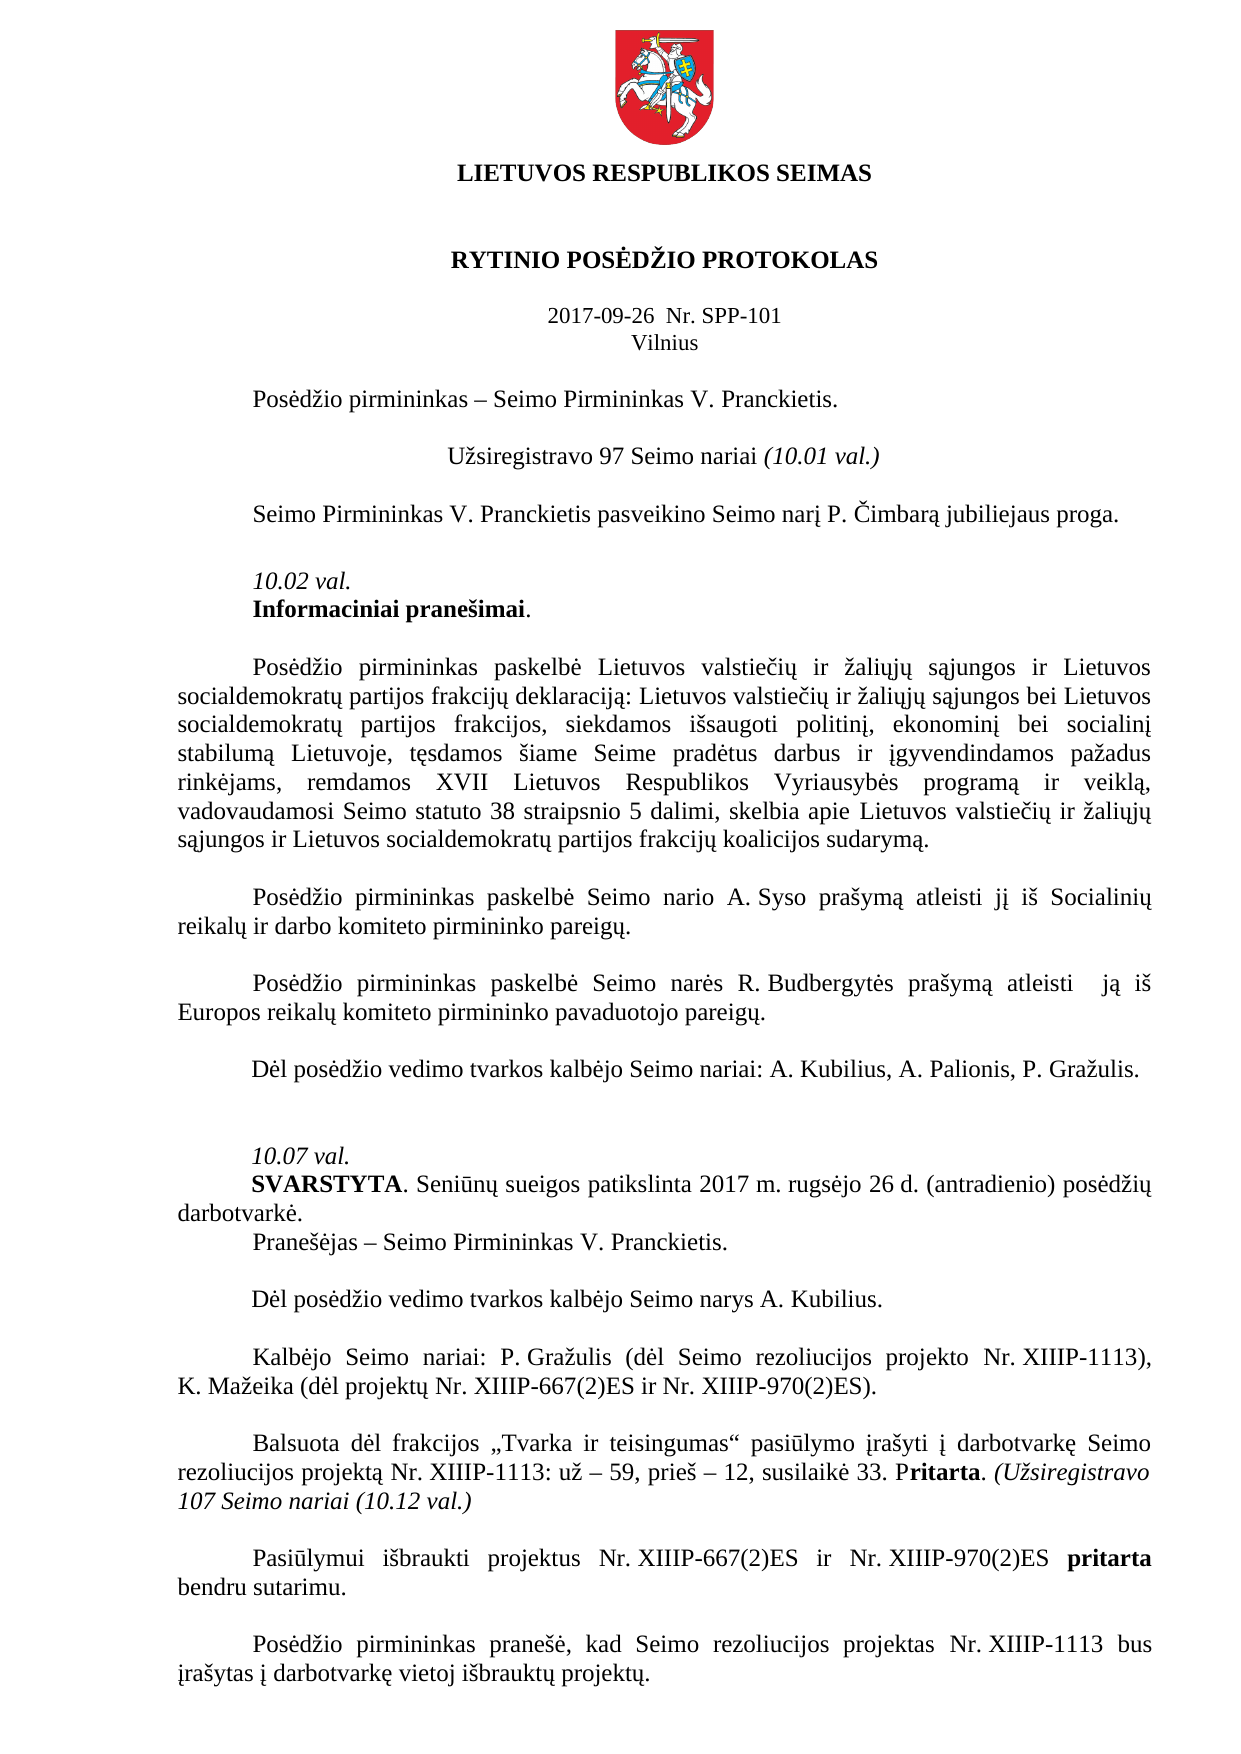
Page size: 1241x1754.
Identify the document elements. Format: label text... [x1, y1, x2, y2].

text 2017-09-26 Nr. SPP-101 [177, 302, 1152, 329]
text Vilnius [177, 329, 1152, 355]
text Posėdžio pirmininkas paskelbė Lietuvos valstiečių ir žaliųjų sąjungos ir Lietuvos socialdemokratų partijos frakcijų deklaraciją: Lietuvos valstiečių ir žaliųjų sąjungos bei Lietuvos socialdemokratų partijos frakcijos, siekdamos išsaugoti politinį, ekonominį bei socialinį stabilumą Lietuvoje, tęsdamos šiame Seime pradėtus darbus ir įgyvendindamos pažadus rinkėjams, remdamos XVII Lietuvos Respublikos Vyriausybės programą ir veiklą, vadovaudamosi Seimo statuto 38 straipsnio 5 dalimi, skelbia apie Lietuvos valstiečių ir žaliųjų sąjungos ir Lietuvos socialdemokratų partijos frakcijų koalicijos sudarymą. [177, 652, 1152, 853]
text Informaciniai pranešimai. [177, 594, 1152, 623]
text 10.07 val. [177, 1141, 1152, 1169]
text Pasiūlymui išbraukti projektus Nr. XIIIP-667(2)ES ir Nr. XIIIP-970(2)ES pritarta bendru sutarimu. [177, 1543, 1152, 1601]
text Posėdžio pirmininkas – Seimo Pirmininkas V. Pranckietis. [177, 384, 1152, 412]
text RYTINIO POSĖDŽIO PROTOKOLAS [177, 245, 1152, 273]
text Dėl posėdžio vedimo tvarkos kalbėjo Seimo narys A. Kubilius. [177, 1284, 1152, 1313]
text SVARSTYTA. Seniūnų sueigos patikslinta 2017 m. rugsėjo 26 d. (antradienio) posėdžių darbotvarkė. [177, 1169, 1152, 1227]
text Posėdžio pirmininkas paskelbė Seimo narės R. Budbergytės prašymą atleisti ją iš Europos reikalų komiteto pirmininko pavaduotojo pareigų. [177, 968, 1152, 1026]
text Kalbėjo Seimo nariai: P. Gražulis (dėl Seimo rezoliucijos projekto Nr. XIIIP-1113), K. Mažeika (dėl projektų Nr. XIIIP-667(2)ES ir Nr. XIIIP-970(2)ES). [177, 1342, 1152, 1399]
text Balsuota dėl frakcijos „Tvarka ir teisingumas“ pasiūlymo įrašyti į darbotvarkę Seimo rezoliucijos projektą Nr. XIIIP-1113: už – 59, prieš – 12, susilaikė 33. Pritarta. (Užsiregistravo 107 Seimo nariai (10.12 val.) [177, 1428, 1152, 1514]
text Pranešėjas – Seimo Pirmininkas V. Pranckietis. [177, 1227, 1152, 1256]
text Lietuvos Respublikos Seimas [177, 158, 1152, 187]
text Posėdžio pirmininkas pranešė, kad Seimo rezoliucijos projektas Nr. XIIIP-1113 bus įrašytas į darbotvarkę vietoj išbrauktų projektų. [177, 1629, 1152, 1687]
text 10.02 val. [177, 566, 1152, 594]
text Seimo Pirmininkas V. Pranckietis pasveikino Seimo narį P. Čimbarą jubiliejaus proga. [177, 499, 1152, 527]
text Dėl posėdžio vedimo tvarkos kalbėjo Seimo nariai: A. Kubilius, A. Palionis, P. Gražulis. [177, 1054, 1152, 1083]
text Užsiregistravo 97 Seimo nariai (10.01 val.) [177, 441, 1152, 470]
text Posėdžio pirmininkas paskelbė Seimo nario A. Syso prašymą atleisti jį iš Socialinių reikalų ir darbo komiteto pirmininko pareigų. [177, 882, 1152, 939]
